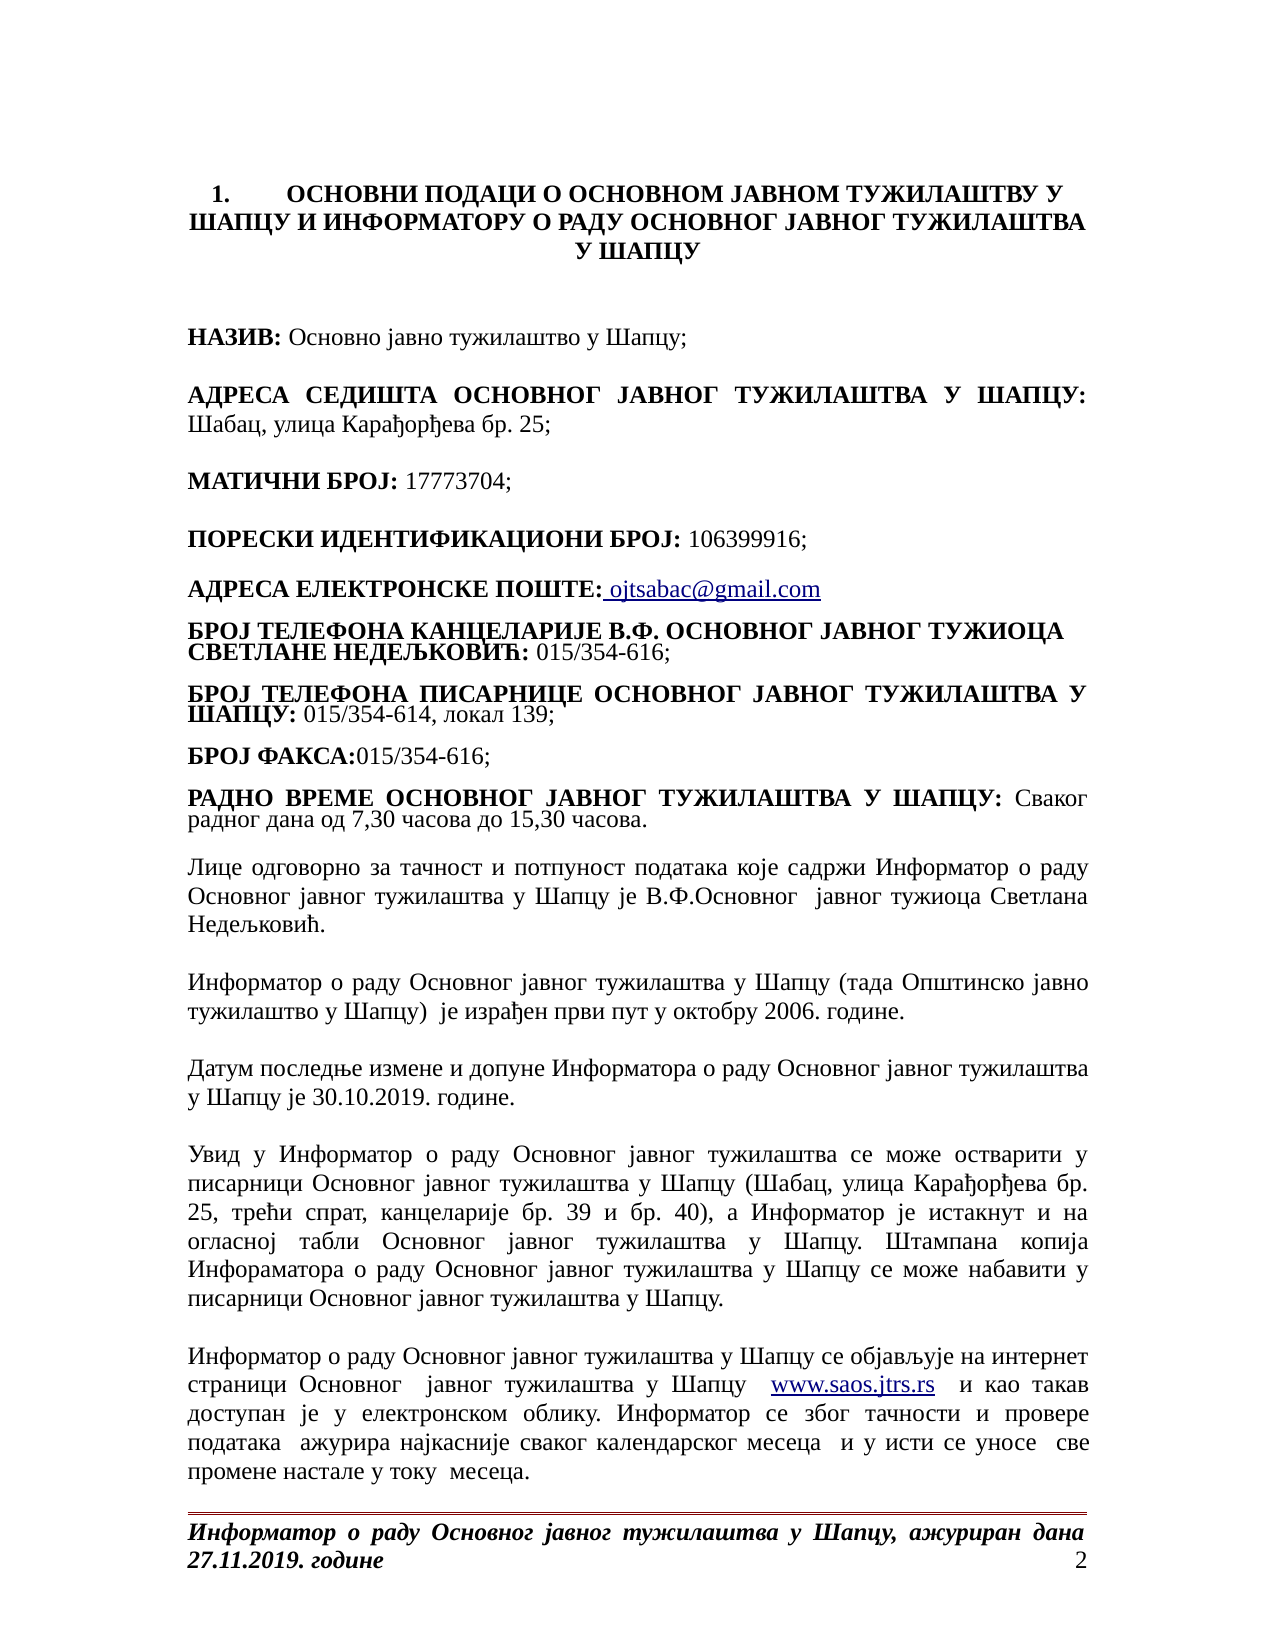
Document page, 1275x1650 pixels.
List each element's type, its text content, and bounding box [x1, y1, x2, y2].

text БРОЈ ТЕЛЕФОНА КАНЦЕЛАРИЈЕ В.Ф. ОСНОВНОГ ЈАВНОГ ТУЖИОЦА СВЕТЛАНЕ НЕДЕЉКОВИЋ: 015/354-616; [187, 623, 1087, 664]
text Информатор о раду Основног јавног тужилаштва у Шапцу се објављује на интернет страници Основног јавног тужилаштва у Шапцу www.saos.jtrs.rs и као такав доступан је у електронском облику. Информатор се због тачности и провере података ажурира најкасније сваког календарског месеца и у исти се уносе све промене настале у току месеца. [187, 1341, 1089, 1484]
text ПОРЕСКИ ИДЕНТИФИКАЦИОНИ БРОЈ: 106399916; [187, 524, 1087, 552]
text АДРЕСА СЕДИШТА ОСНОВНОГ ЈАВНОГ ТУЖИЛАШТВА У ШАПЦУ: Шабац, улица Карађорђева бр. 25; [187, 380, 1087, 437]
text АДРЕСА ЕЛЕКТРОНСКЕ ПОШТЕ: ojtsabac@gmail.com [219, 581, 1087, 602]
list ОСНОВНИ ПОДАЦИ О ОСНОВНОМ ЈАВНОМ ТУЖИЛАШТВУ У ШАПЦУ И ИНФОРМАТОРУ О РАДУ ОСНОВНОГ ЈАВНОГ ТУЖИЛАШТВА У ШАПЦУ [187, 179, 1087, 265]
text НАЗИВ: Основно јавно тужилаштво у Шапцу; [187, 322, 1087, 351]
text РАДНО ВРЕМЕ ОСНОВНОГ ЈАВНОГ ТУЖИЛАШТВА У ШАПЦУ: Сваког радног дана од 7,30 часова до 15,30 часова. [187, 789, 1087, 831]
text МАТИЧНИ БРОЈ: 17773704; [187, 466, 1087, 495]
text Информaтор о раду Основног јавног тужилаштва у Шапцу (тада Општинско јавно тужилаштво у Шапцу) је израђен први пут у октобру 2006. године. [187, 967, 1089, 1024]
text Датум последње измене и допуне Информатора о раду Основног јавног тужилаштва у Шапцу је 30.10.2019. године. [187, 1053, 1089, 1111]
text БРОЈ ФАКСА:015/354-616; [187, 748, 1087, 769]
text Лице одговорно за тачност и потпуност података које садржи Информатор о раду Основног јавног тужилаштва у Шапцу је В.Ф.Основног јавног тужиоца Светлана Недељковић. [187, 852, 1089, 938]
text Увид у Информатор о раду Основног јавног тужилаштва се може остварити у писарници Основног јавног тужилаштва у Шапцу (Шабац, улица Карађорђева бр. 25, трећи спрат, канцеларије бр. 39 и бр. 40), а Информатор је истакнут и на огласној табли Основног јавног тужилаштва у Шапцу. Штампана копија Инфораматора о раду Основног јавног тужилаштва у Шапцу се може набавити у писарници Основног јавног тужилаштва у Шапцу. [187, 1139, 1089, 1312]
text БРОЈ ТЕЛЕФОНА ПИСАРНИЦЕ ОСНОВНОГ ЈАВНОГ ТУЖИЛАШТВА У ШАПЦУ: 015/354-614, локал 139; [187, 685, 1087, 727]
